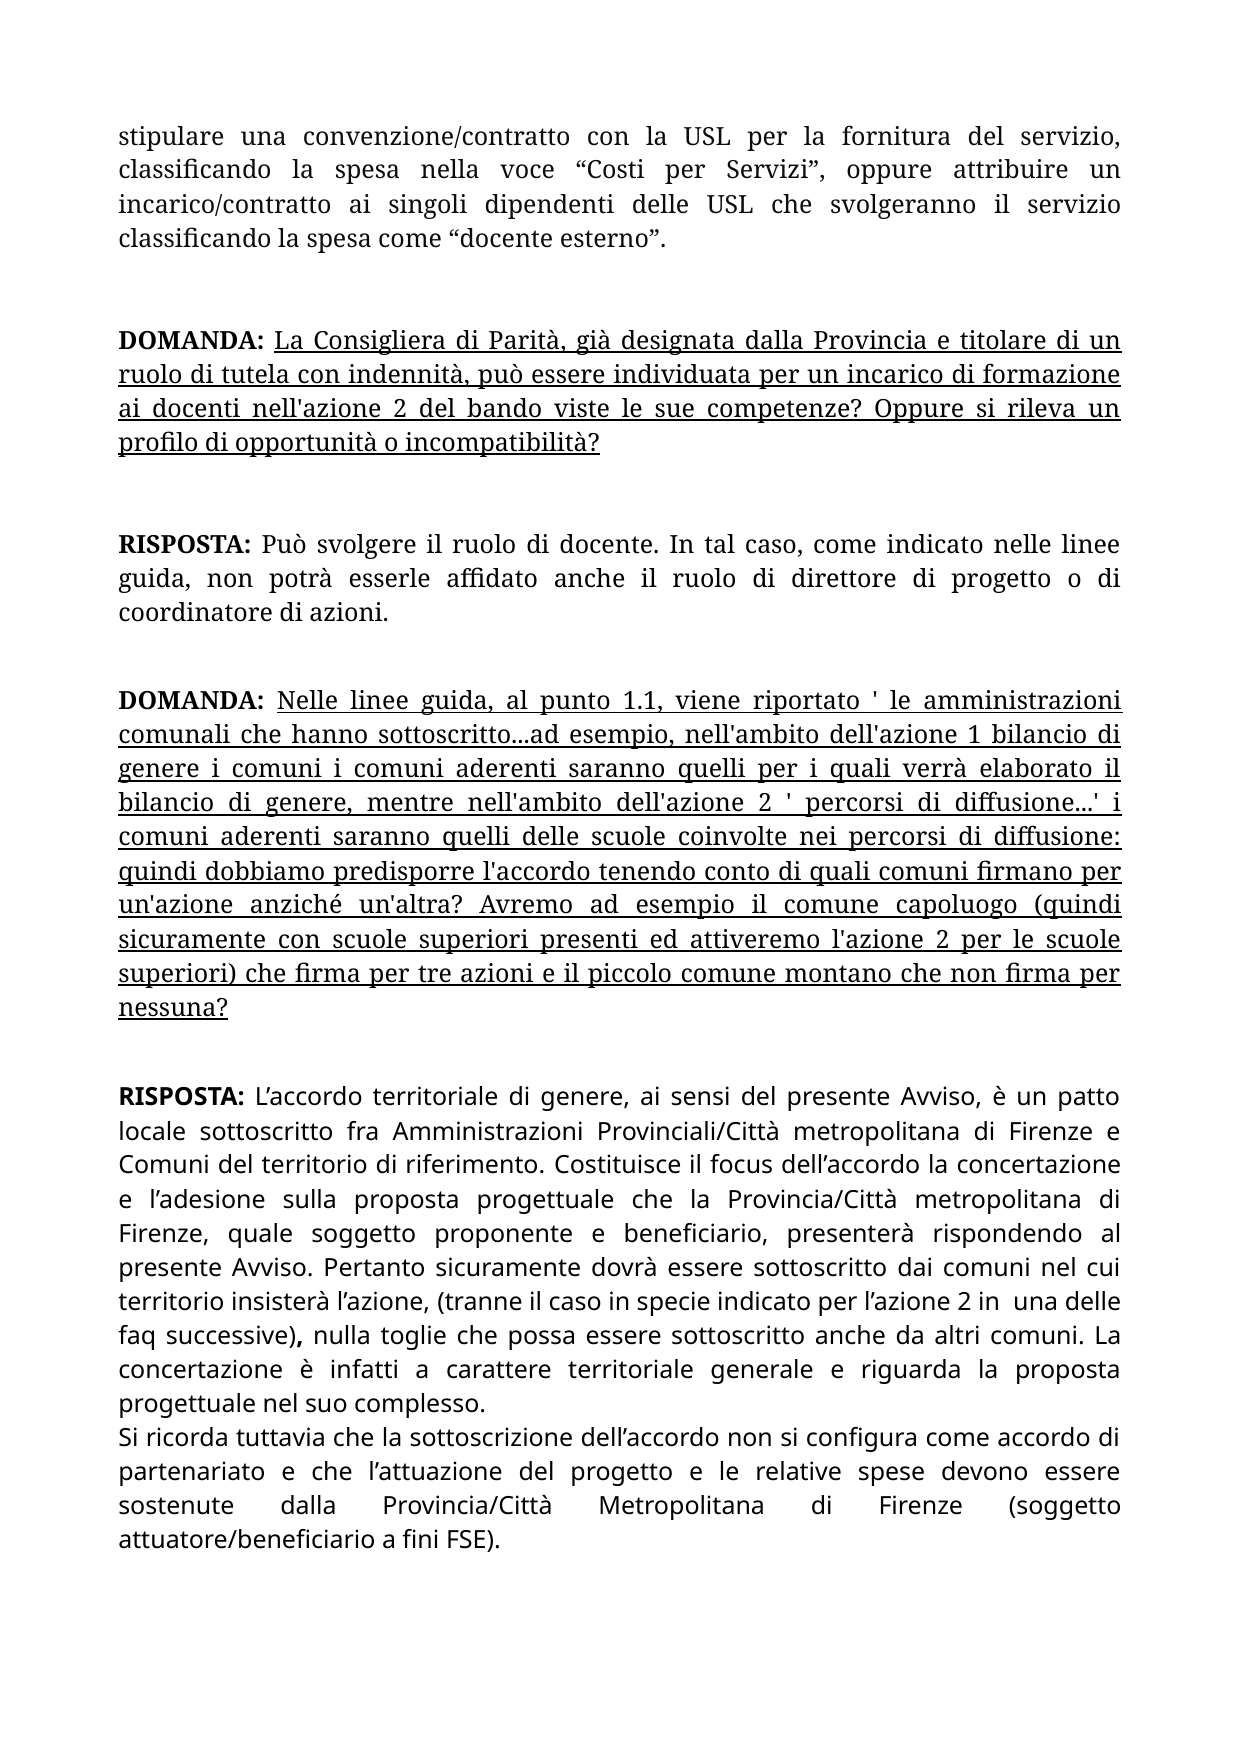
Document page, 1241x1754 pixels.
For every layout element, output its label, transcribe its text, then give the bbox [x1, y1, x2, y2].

text comuni aderenti saranno quelli delle scuole coinvolte nei percorsi di diffusione: [118, 816, 1122, 848]
text sicuramente con scuole superiori presenti ed attiveremo l'azione 2 per le scuole [118, 918, 1122, 950]
text un'azione anziché un'altra? Avremo ad esempio il comune capoluogo (quindi [118, 884, 1122, 916]
text quindi dobbiamo predisporre l'accordo tenendo conto di quali comuni firmano per [118, 850, 1122, 882]
list DOMANDA: La Consigliera di Parità, già designata dalla Provincia e titolare di un ruolo di tutela con indennità, può essere individuata per un incarico di formazione ai docenti nell'azione 2 del bando viste le sue competenze? Oppure si rileva un profilo di opportunità o incompatibilità? [118, 322, 1122, 459]
text DOMANDA: Nelle linee guida, al punto 1.1, viene riportato ' le amministrazioni comunali che hanno sottoscritto...ad esempio, nell'ambito dell'azione 1 bilancio di genere i comuni i comuni aderenti saranno quelli per i quali verrà elaborato il bilancio di genere, mentre nell'ambito dell'azione 2 ' percorsi di diffusione...' i [118, 683, 1122, 814]
text RISPOSTA: L’accordo territoriale di genere, ai sensi del presente Avviso, è un patto locale sottoscritto fra Amministrazioni Provinciali/Città metropolitana di Firenze e Comuni del territorio di riferimento. Costituisce il focus dell’accordo la concertazione e l’adesione sulla proposta progettuale che la Provincia/Città metropolitana di Firenze, quale soggetto proponente e beneficiario, presenterà rispondendo al presente Avviso. Pertanto sicuramente dovrà essere sottoscritto dai comuni nel cui territorio insisterà l’azione, (tranne il caso in specie indicato per l’azione 2 in una delle faq successive), nulla toglie che possa essere sottoscritto anche da altri comuni. La concertazione è infatti a carattere territoriale generale e riguarda la proposta progettuale nel suo complesso. [118, 1079, 1122, 1420]
text Si ricorda tuttavia che la sottoscrizione dell’accordo non si configura come accordo di partenariato e che l’attuazione del progetto e le relative spese devono essere sostenute dalla Provincia/Città Metropolitana di Firenze (soggetto attuatore/beneficiario a fini FSE). [118, 1420, 1122, 1556]
text RISPOSTA: Può svolgere il ruolo di docente. In tal caso, come indicato nelle linee guida, non potrà esserle affidato anche il ruolo di direttore di progetto o di coordinatore di azioni. [118, 527, 1122, 629]
text stipulare una convenzione/contratto con la USL per la fornitura del servizio, classificando la spesa nella voce “Costi per Servizi”, oppure attribuire un incarico/contratto ai singoli dipendenti delle USL che svolgeranno il servizio classificando la spesa come “docente esterno”. [118, 118, 1122, 254]
text superiori) che firma per tre azioni e il piccolo comune montano che non firma per nessuna? [118, 952, 1122, 1023]
